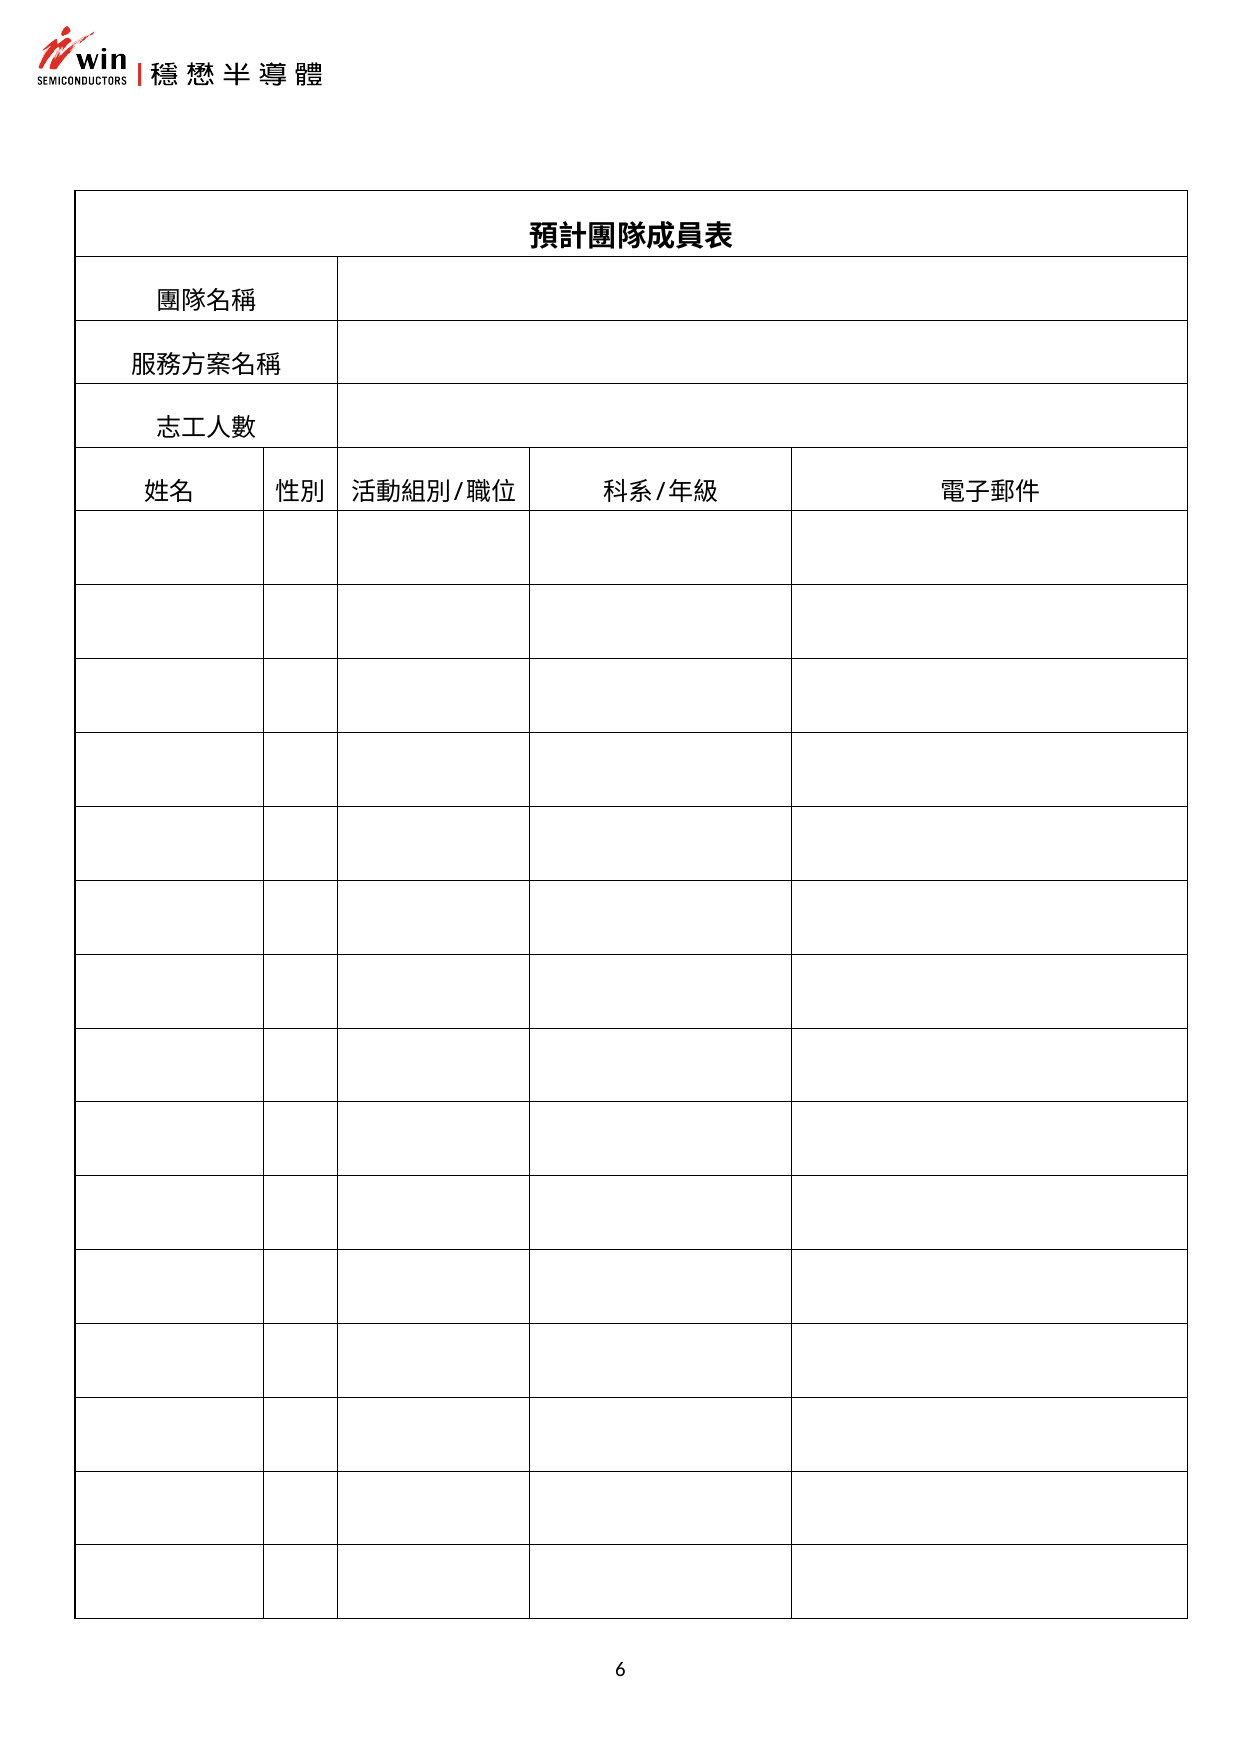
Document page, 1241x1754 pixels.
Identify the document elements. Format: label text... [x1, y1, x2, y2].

table_cell [338, 733, 529, 806]
table_cell [338, 1324, 529, 1397]
table_cell [338, 585, 529, 658]
table_cell [792, 1250, 1187, 1323]
table_cell [76, 807, 263, 880]
table_cell [530, 1324, 791, 1397]
table_cell 姓名 [76, 448, 263, 510]
table_cell [338, 807, 529, 880]
table_cell 性別 [264, 448, 337, 510]
table_cell [792, 1324, 1187, 1397]
table_cell [76, 1398, 263, 1471]
table_cell 志工人數 [76, 384, 337, 447]
table_cell [264, 955, 337, 1027]
table_cell [76, 881, 263, 953]
table_cell [530, 511, 791, 584]
table_cell [530, 807, 791, 880]
table_cell [530, 955, 791, 1027]
table_cell [338, 321, 1187, 383]
table_cell [264, 807, 337, 880]
table_cell [338, 1545, 529, 1618]
table_cell [76, 1472, 263, 1544]
table_cell [338, 1029, 529, 1101]
table_cell [530, 1472, 791, 1544]
table_cell [264, 1398, 337, 1471]
table_cell [530, 1545, 791, 1618]
table_cell [76, 1176, 263, 1249]
table_cell [76, 511, 263, 584]
table_cell [792, 733, 1187, 806]
table_cell 科系/年級 [530, 448, 791, 510]
table_cell [338, 881, 529, 953]
table_cell [264, 1250, 337, 1323]
table_cell [792, 511, 1187, 584]
table_cell [264, 585, 337, 658]
table_cell [792, 1102, 1187, 1175]
table_cell [264, 511, 337, 584]
table_cell [338, 1250, 529, 1323]
table_cell 活動組別/職位 [338, 448, 529, 510]
table_cell [530, 733, 791, 806]
table_cell [530, 1250, 791, 1323]
table_cell [792, 1472, 1187, 1544]
table_cell [338, 384, 1187, 447]
table_cell [338, 659, 529, 732]
table_cell [792, 1029, 1187, 1101]
table_cell [338, 257, 1187, 320]
table_cell [264, 1472, 337, 1544]
table_cell [338, 1176, 529, 1249]
table_cell [792, 659, 1187, 732]
table_cell [530, 585, 791, 658]
table_cell [792, 881, 1187, 953]
table_cell [792, 955, 1187, 1027]
table_cell [264, 1029, 337, 1101]
table_cell [338, 955, 529, 1027]
table_cell [792, 1545, 1187, 1618]
table_cell [338, 511, 529, 584]
table_cell [530, 1102, 791, 1175]
table_cell [76, 1029, 263, 1101]
table_cell [76, 1250, 263, 1323]
table_cell [792, 1176, 1187, 1249]
table_header 預計團隊成員表 [76, 191, 1187, 256]
table_cell [76, 1324, 263, 1397]
table_cell [76, 733, 263, 806]
table_cell [264, 881, 337, 953]
table_cell [76, 955, 263, 1027]
table_cell [530, 1029, 791, 1101]
table_cell [792, 807, 1187, 880]
table_cell [792, 585, 1187, 658]
table_cell [76, 585, 263, 658]
table_cell [530, 659, 791, 732]
table_cell [76, 1102, 263, 1175]
table_cell [76, 1545, 263, 1618]
table_cell [530, 881, 791, 953]
table_cell [338, 1102, 529, 1175]
table_cell [264, 659, 337, 732]
table_cell [264, 1102, 337, 1175]
table_cell [264, 1545, 337, 1618]
table_cell [264, 733, 337, 806]
table_cell [530, 1176, 791, 1249]
table_cell 團隊名稱 [76, 257, 337, 320]
table_cell 電子郵件 [792, 448, 1187, 510]
table_cell [792, 1398, 1187, 1471]
table_cell [264, 1176, 337, 1249]
table_cell [264, 1324, 337, 1397]
table_cell [338, 1472, 529, 1544]
table_cell [338, 1398, 529, 1471]
table_cell 服務方案名稱 [76, 321, 337, 383]
table_cell [530, 1398, 791, 1471]
table_cell [76, 659, 263, 732]
